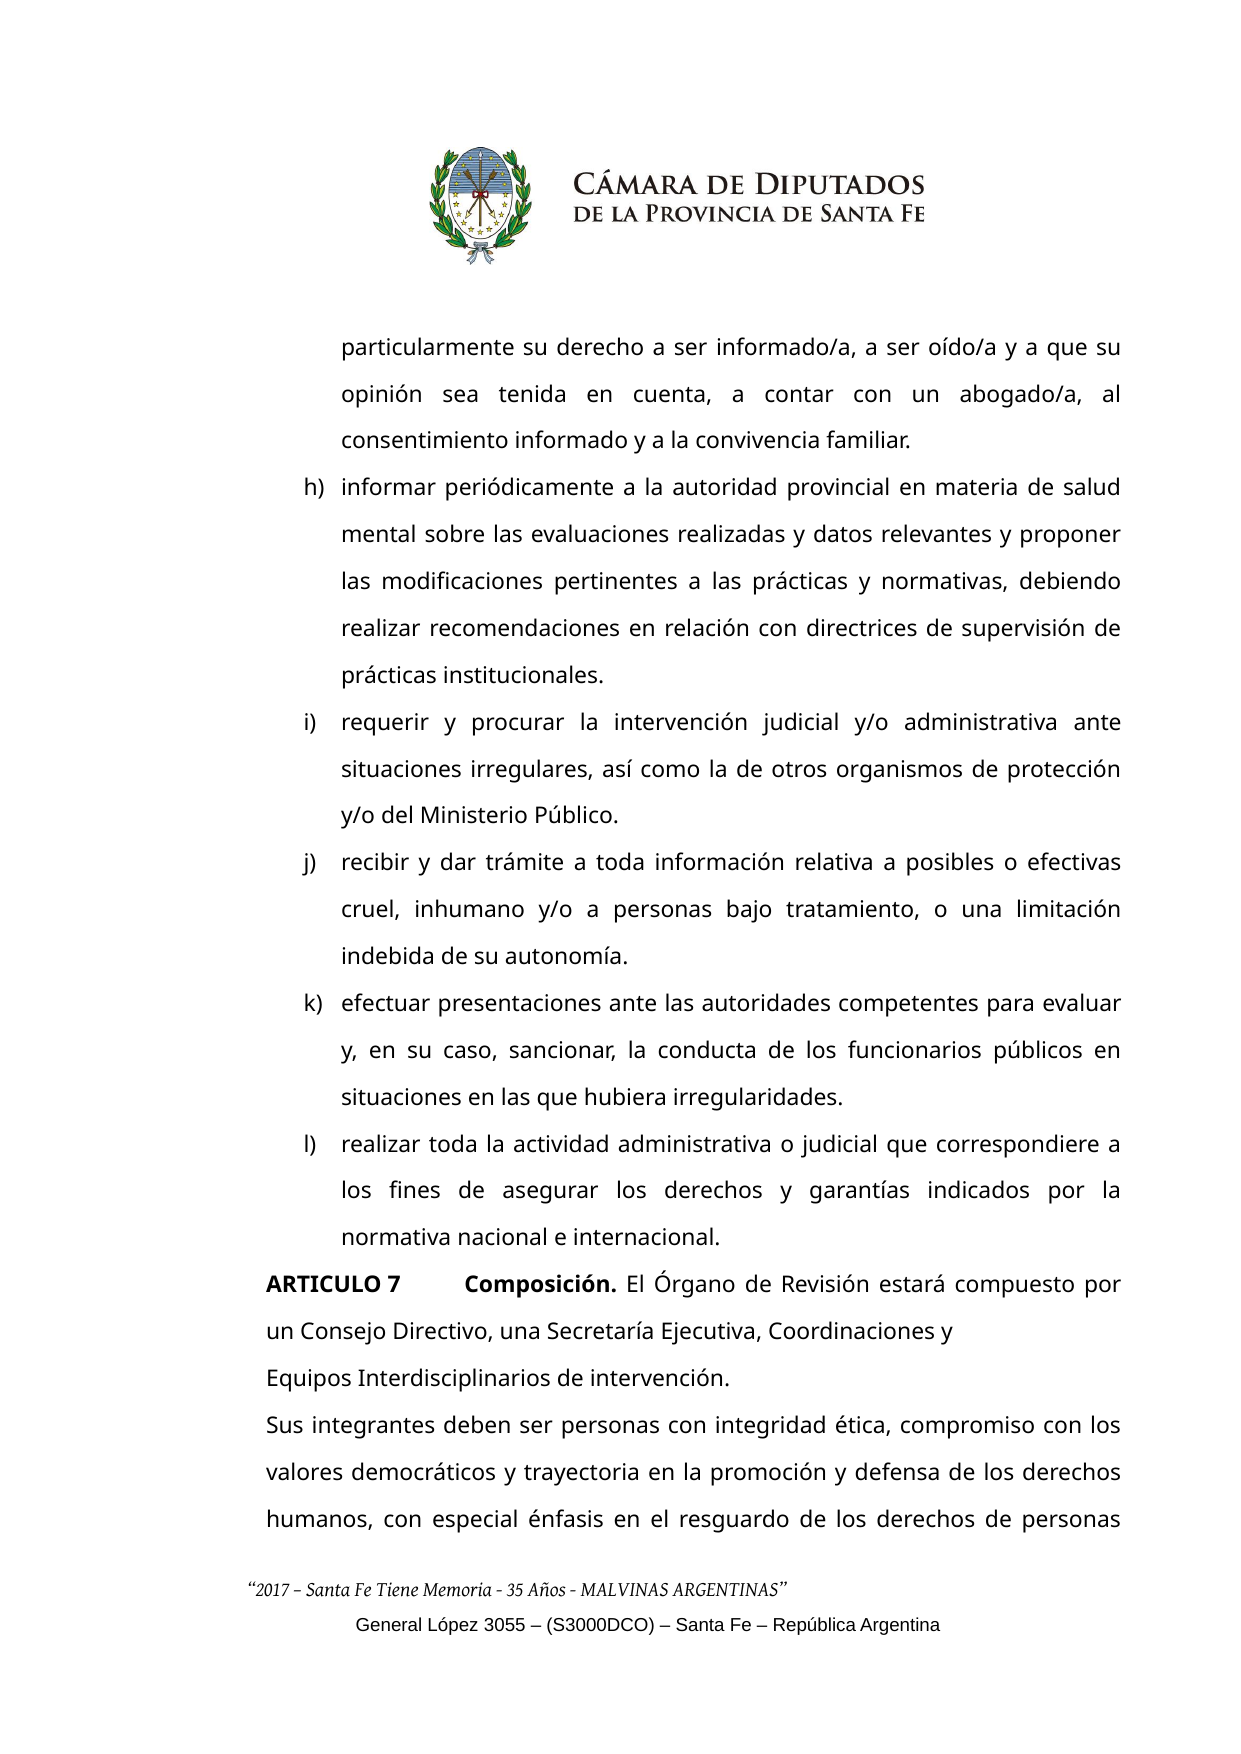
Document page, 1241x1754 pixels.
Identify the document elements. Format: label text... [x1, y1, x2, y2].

picture [429, 147, 925, 269]
list efectuar presentaciones ante las autoridades competentes para evaluar y, en su caso, sancionar, la conducta de los funcionarios públicos en situaciones en las que hubiera irregularidades. [303, 987, 1122, 1112]
text Sus integrantes deben ser personas con integridad ética, compromiso con los valores democráticos y trayectoria en la promoción y defensa de los derechos humanos, con especial énfasis en el resguardo de los derechos de personas [266, 1409, 1122, 1534]
list realizar toda la actividad administrativa o judicial que correspondiere a los fines de asegurar los derechos y garantías indicados por la normativa nacional e internacional. [303, 1128, 1122, 1253]
list particularmente su derecho a ser informado/a, a ser oído/a y a que su opinión sea tenida en cuenta, a contar con un abogado/a, al consentimiento informado y a la convivencia familiar. [303, 331, 1122, 456]
text Equipos Interdisciplinarios de intervención. [266, 1362, 1122, 1393]
list informar periódicamente a la autoridad provincial en materia de salud mental sobre las evaluaciones realizadas y datos relevantes y proponer las modificaciones pertinentes a las prácticas y normativas, debiendo realizar recomendaciones en relación con directrices de supervisión de prácticas institucionales. [303, 471, 1122, 690]
list recibir y dar trámite a toda información relativa a posibles o efectivas cruel, inhumano y/o a personas bajo tratamiento, o una limitación indebida de su autonomía. [303, 846, 1122, 971]
list requerir y procurar la intervención judicial y/o administrativa ante situaciones irregulares, así como la de otros organismos de protección y/o del Ministerio Público. [303, 706, 1122, 831]
table_header ARTICULO 7 [266, 1268, 464, 1298]
text Composición. El Órgano de Revisión estará compuesto por un Consejo Directivo, una Secretaría Ejecutiva, Coordinaciones y [266, 1268, 1122, 1346]
